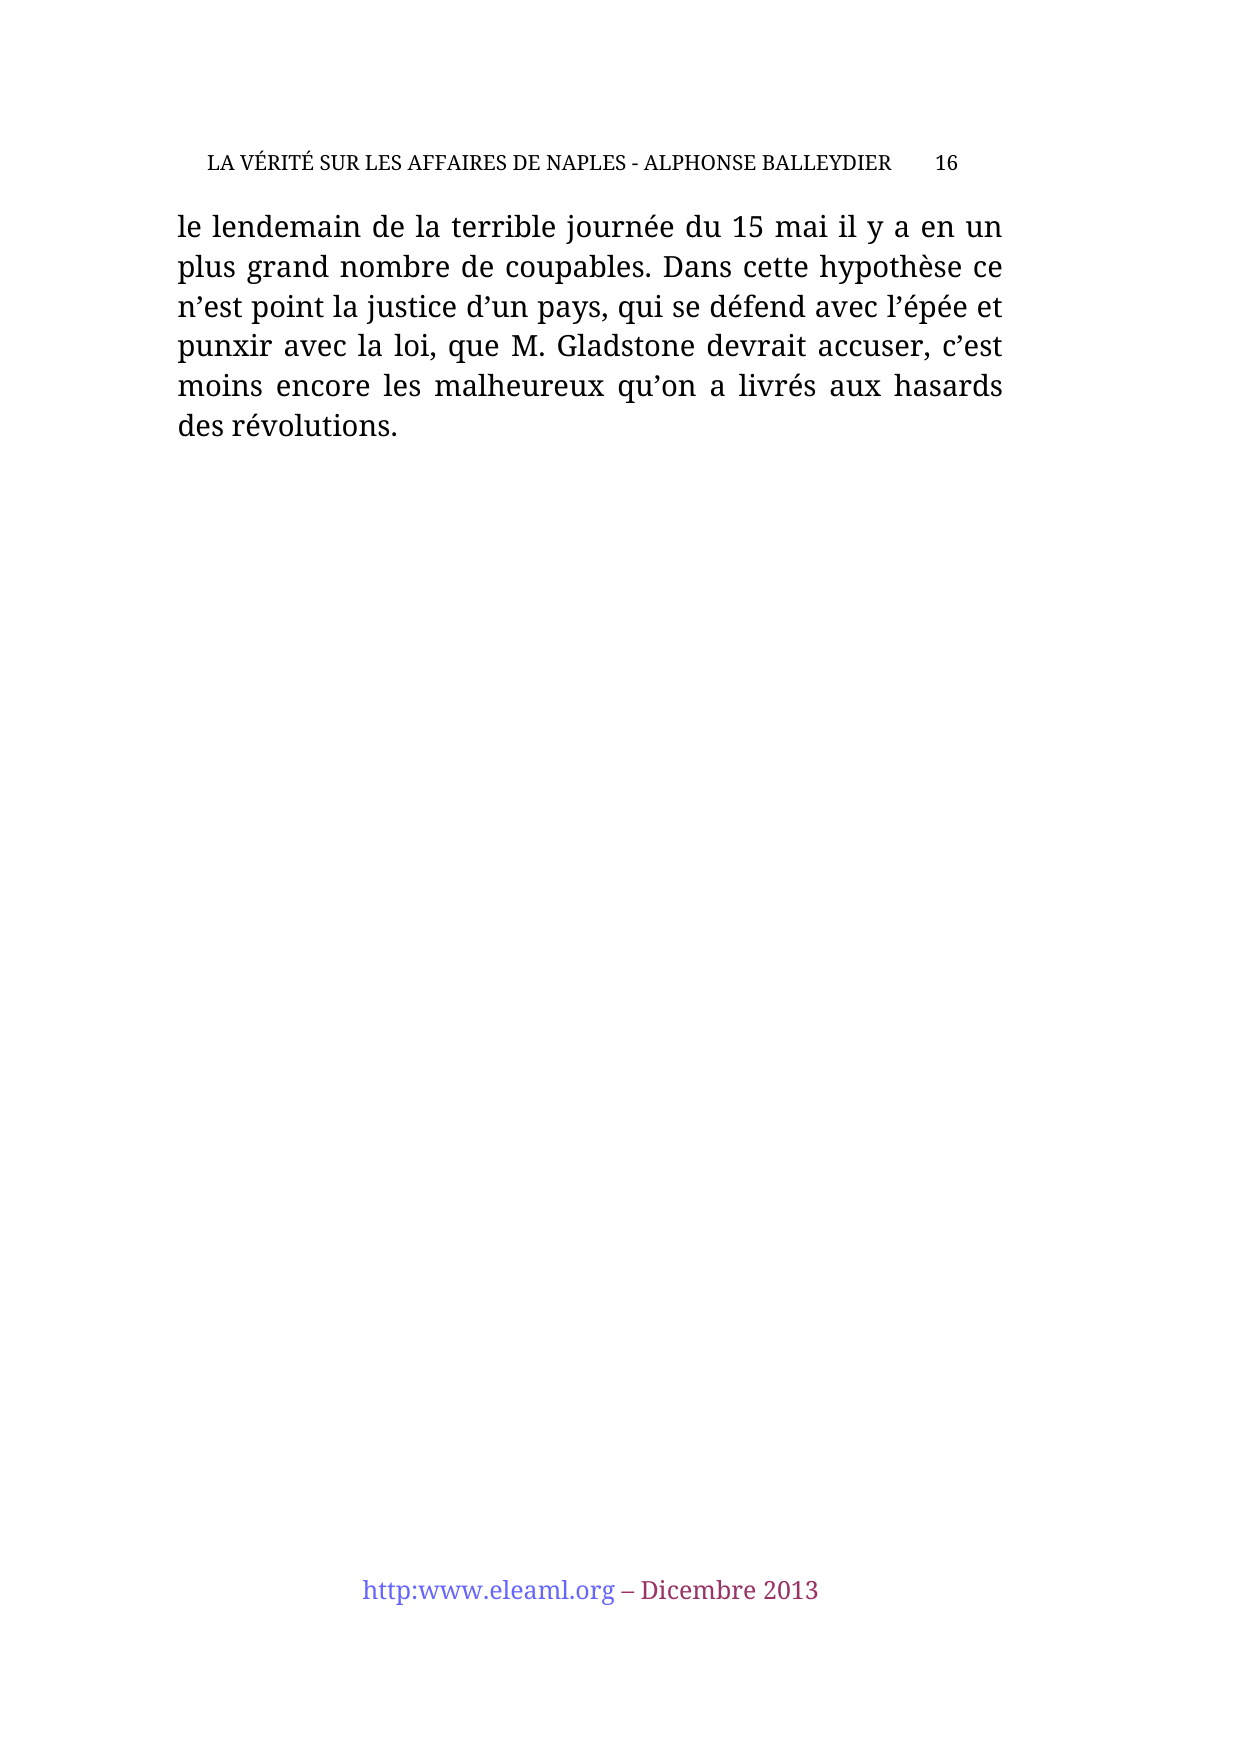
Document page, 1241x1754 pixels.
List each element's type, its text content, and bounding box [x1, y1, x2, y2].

text le lendemain de la terrible journée du 15 mai il y a en un plus grand nombre de coupables. Dans cette hypothèse ce n’est point la justice d’un pays, qui se défend avec l’épée et punxir avec la loi, que M. Gladstone devrait accuser, c’est moins encore les malheureux qu’on a livrés aux hasards des révolutions. [177, 207, 1004, 445]
